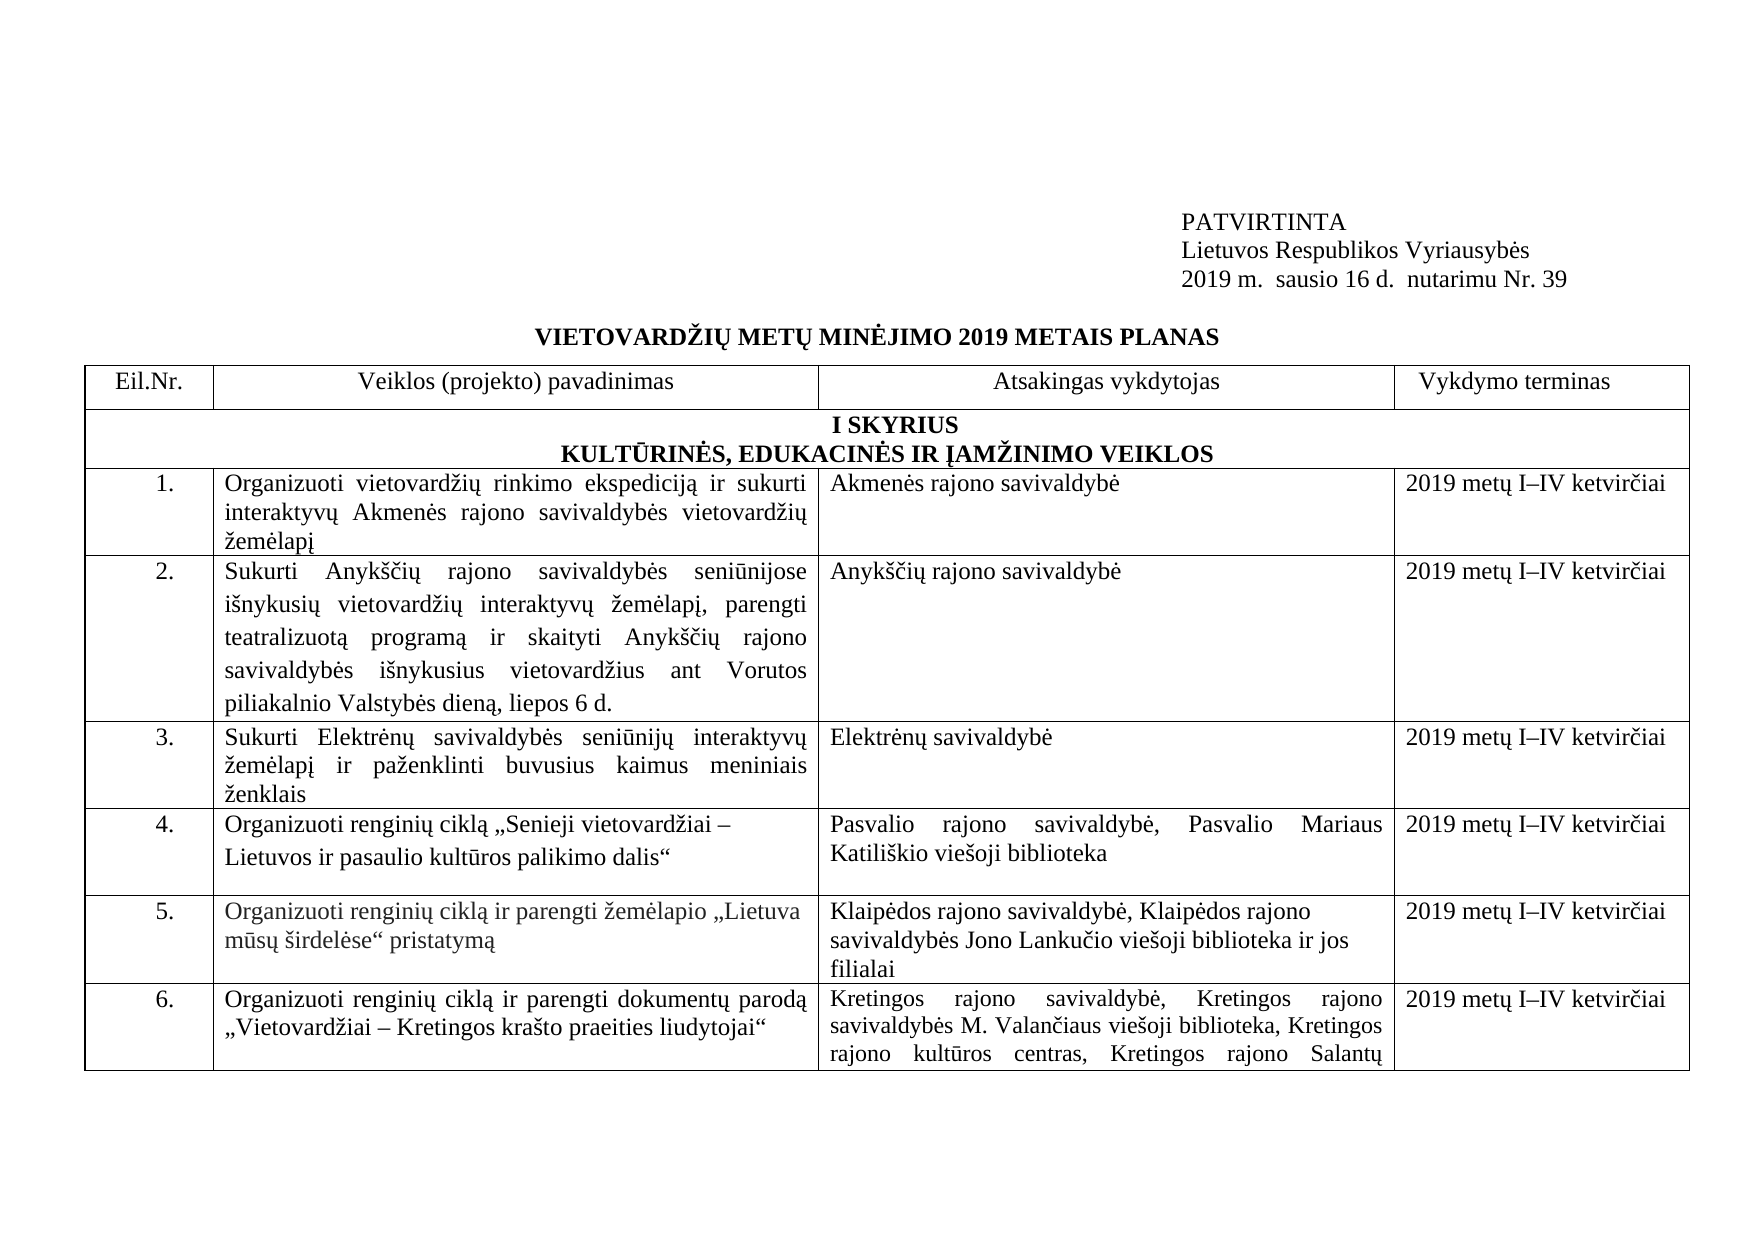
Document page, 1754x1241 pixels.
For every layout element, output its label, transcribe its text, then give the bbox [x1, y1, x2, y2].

table_cell Klaipėdos rajono savivaldybė, Klaipėdos rajono savivaldybės Jono Lankučio viešoji biblioteka ir jos filialai [819, 896, 1394, 983]
table_cell 3. [86, 722, 213, 808]
table_cell Kretingos rajono savivaldybė, Kretingos rajono savivaldybės M. Valančiaus viešoji biblioteka, Kretingos rajono kultūros centras, Kretingos rajono Salantų [819, 984, 1394, 1070]
table_cell 2. [86, 556, 213, 721]
text PATVIRTINTA [118, 207, 1636, 235]
table_header Vykdymo terminas [1395, 366, 1689, 409]
table_cell Sukurti Anykščių rajono savivaldybės seniūnijose išnykusių vietovardžių interaktyvų žemėlapį, parengti teatralizuotą programą ir skaityti Anykščių rajono savivaldybės išnykusius vietovardžius ant Vorutos piliakalnio Valstybės dieną, liepos 6 d. [214, 556, 818, 721]
table_cell Organizuoti renginių ciklą ir parengti dokumentų parodą „Vietovardžiai – Kretingos krašto praeities liudytojai“ [214, 984, 818, 1070]
table_header Atsakingas vykdytojas [819, 366, 1394, 409]
table_cell I SKYRIUS KULTŪRINĖS, EDUKACINĖS IR ĮAMŽINIMO VEIKLOS [86, 410, 1689, 467]
table_cell 2019 metų I–IV ketvirčiai [1395, 722, 1689, 808]
table_header Eil.Nr. [86, 366, 213, 409]
table_cell Akmenės rajono savivaldybė [819, 469, 1394, 555]
table_cell 5. [86, 896, 213, 983]
text 2019 m. sausio 16 d. nutarimu Nr. 39 [118, 264, 1636, 293]
table_cell Organizuoti renginių ciklą ir parengti žemėlapio „Lietuva mūsų širdelėse“ pristatymą [214, 896, 818, 983]
table_cell Pasvalio rajono savivaldybė, Pasvalio Mariaus Katiliškio viešoji biblioteka [819, 809, 1394, 895]
table_cell 1. [86, 469, 213, 555]
table_cell 2019 metų I–IV ketvirčiai [1395, 984, 1689, 1070]
table_cell 2019 metų I–IV ketvirčiai [1395, 469, 1689, 555]
table_cell 4. [86, 809, 213, 895]
table_cell Elektrėnų savivaldybė [819, 722, 1394, 808]
table_cell Anykščių rajono savivaldybė [819, 556, 1394, 721]
text Lietuvos Respublikos Vyriausybės [118, 235, 1636, 264]
text VIETOVARDŽIŲ METŲ MINĖJIMO 2019 METAIS PLANAS [118, 322, 1636, 350]
table_cell 2019 metų I–IV ketvirčiai [1395, 556, 1689, 721]
table_header Veiklos (projekto) pavadinimas [214, 366, 818, 409]
table_cell Sukurti Elektrėnų savivaldybės seniūnijų interaktyvų žemėlapį ir paženklinti buvusius kaimus meniniais ženklais [214, 722, 818, 808]
table_cell Organizuoti vietovardžių rinkimo ekspediciją ir sukurti interaktyvų Akmenės rajono savivaldybės vietovardžių žemėlapį [214, 469, 818, 555]
table_cell 2019 metų I–IV ketvirčiai [1395, 809, 1689, 895]
table_cell 6. [86, 984, 213, 1070]
table_cell 2019 metų I–IV ketvirčiai [1395, 896, 1689, 983]
table_cell Organizuoti renginių ciklą „Senieji vietovardžiai – Lietuvos ir pasaulio kultūros palikimo dalis“ [214, 809, 818, 895]
